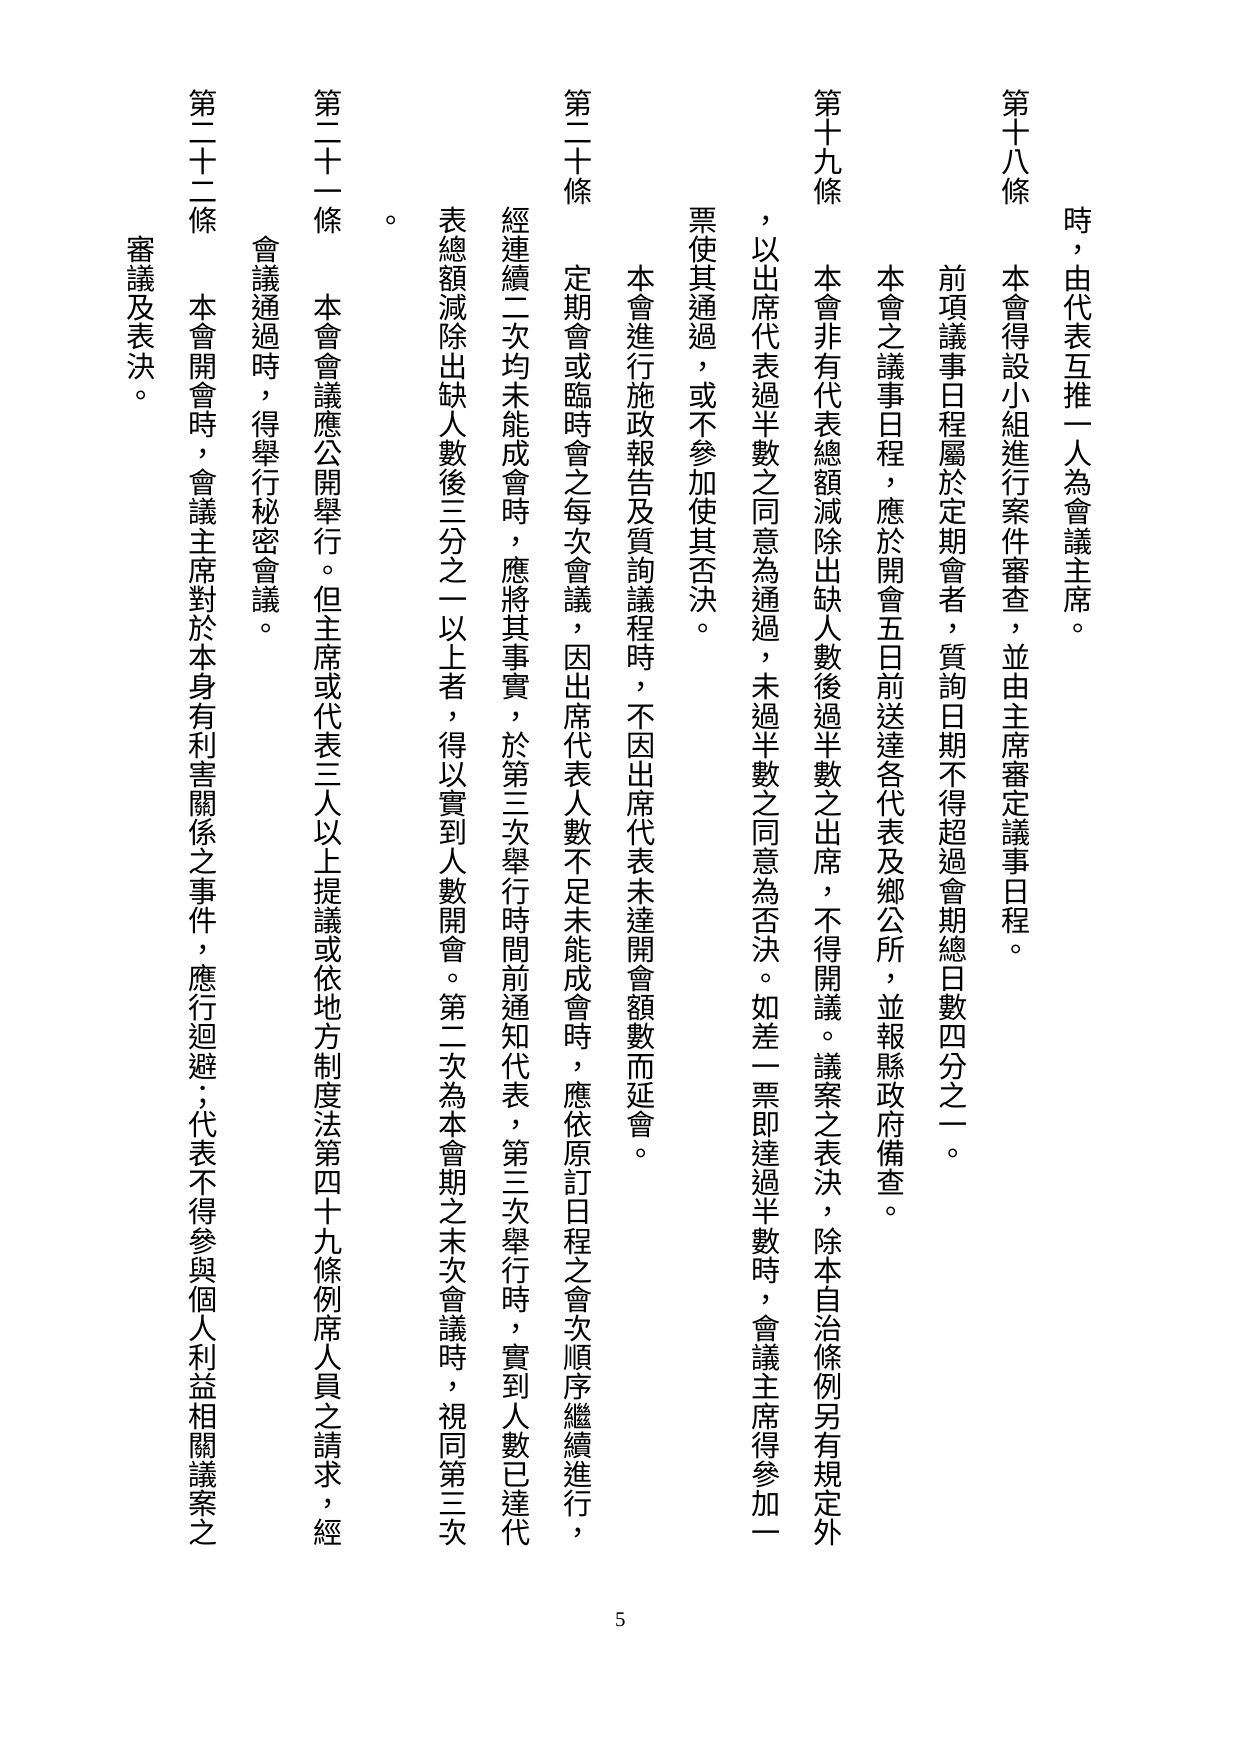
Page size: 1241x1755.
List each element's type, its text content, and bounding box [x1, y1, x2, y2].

text 前項議事日程屬於定期會者，質詢日期不得超過會期總日數四分之一。 [933, 89, 995, 1606]
text 第二十二條 本會開會時，會議主席對於本身有利害關係之事件，應行迴避；代表不得參與個人利益相關議案之 [183, 89, 245, 1606]
text 審議及表決。 [120, 89, 183, 1606]
text 表總額減除出缺人數後三分之一以上者，得以實到人數開會。第二次為本會期之末次會議時，視同第三次 [433, 89, 495, 1606]
text 第十八條 本會得設小組進行案件審查，並由主席審定議事日程。 [995, 89, 1058, 1606]
text 會議通過時，得舉行秘密會議。 [245, 89, 308, 1606]
text 本會之議事日程，應於開會五日前送達各代表及鄉公所，並報縣政府備查。 [870, 89, 933, 1606]
text 經連續二次均未能成會時，應將其事實，於第三次舉行時間前通知代表，第三次舉行時，實到人數已達代 [495, 89, 558, 1606]
text 本會進行施政報告及質詢議程時，不因出席代表未達開會額數而延會。 [620, 89, 683, 1606]
text 第十九條 本會非有代表總額減除出缺人數後過半數之出席，不得開議。議案之表決，除本自治條例另有規定外 [808, 89, 870, 1606]
text 第二十一條 本會會議應公開舉行。但主席或代表三人以上提議或依地方制度法第四十九條例席人員之請求，經 [308, 89, 370, 1606]
text 票使其通過，或不參加使其否決。 [683, 89, 745, 1606]
text 。 [370, 89, 433, 1606]
text 第二十條 定期會或臨時會之每次會議，因出席代表人數不足未能成會時，應依原訂日程之會次順序繼續進行， [558, 89, 620, 1606]
text 時，由代表互推一人為會議主席。 [1058, 89, 1120, 1606]
text ，以出席代表過半數之同意為通過，未過半數之同意為否決。如差一票即達過半數時，會議主席得參加一 [745, 89, 808, 1606]
